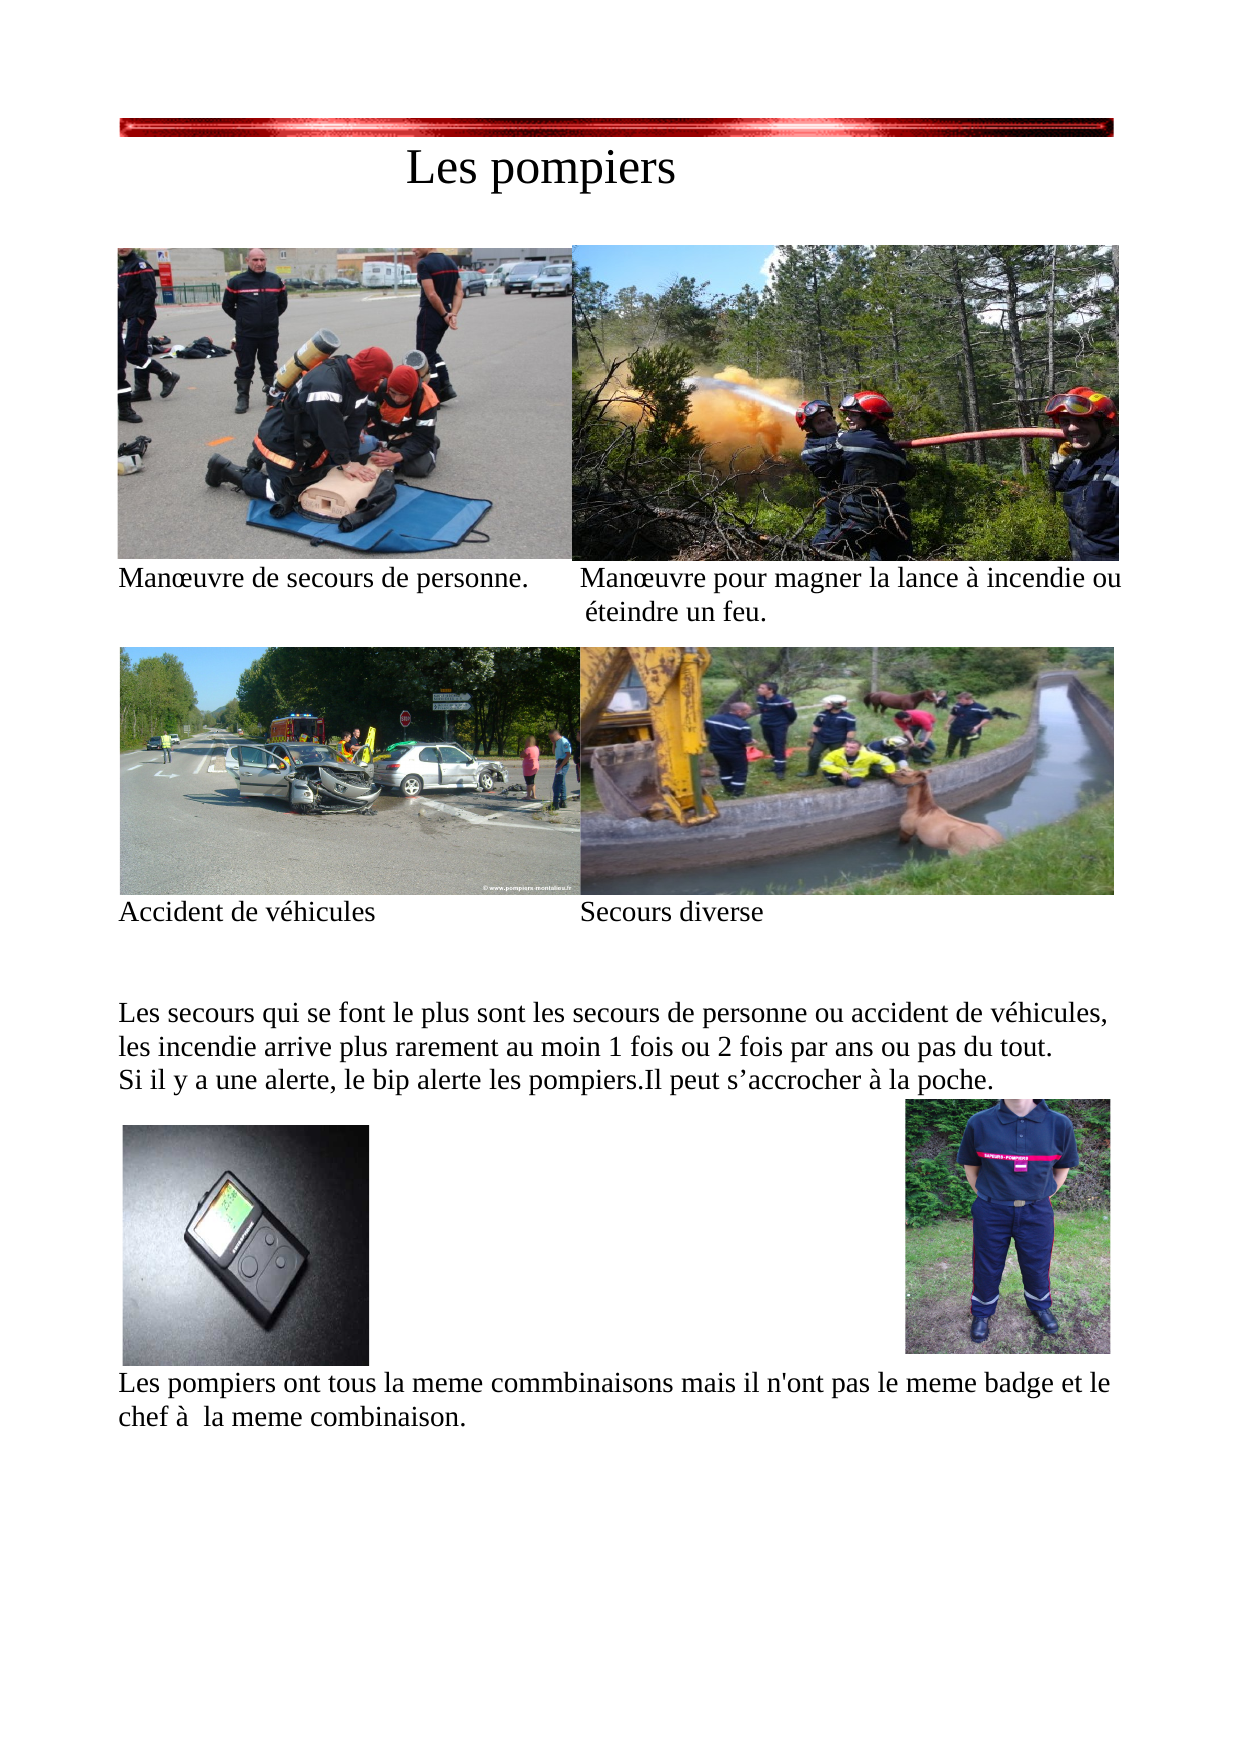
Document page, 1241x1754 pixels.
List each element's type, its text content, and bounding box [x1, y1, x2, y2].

picture [119, 647, 1114, 895]
text Les pompiers ont tous la meme commbinaisons mais il n'ont pas le meme badge et le chef à la meme combinaison. [118, 1096, 1122, 1432]
picture [119, 118, 1114, 137]
text Accident de véhicules Secours diverse [118, 628, 1122, 928]
text Si il y a une alerte, le bip alerte les pompiers.Il peut s’accrocher à la poche. [118, 1062, 1122, 1096]
picture [122, 1125, 370, 1366]
text éteindre un feu. [118, 594, 1122, 628]
text Manœuvre de secours de personne. Manœuvre pour magner la lance à incendie ou [118, 228, 1122, 594]
text Les pompiers [118, 118, 1122, 194]
text Les secours qui se font le plus sont les secours de personne ou accident de véhicules, les incendie arrive plus rarement au moin 1 fois ou 2 fois par ans ou pas du tout. [118, 995, 1122, 1062]
picture [905, 1099, 1111, 1354]
picture [117, 245, 1119, 561]
